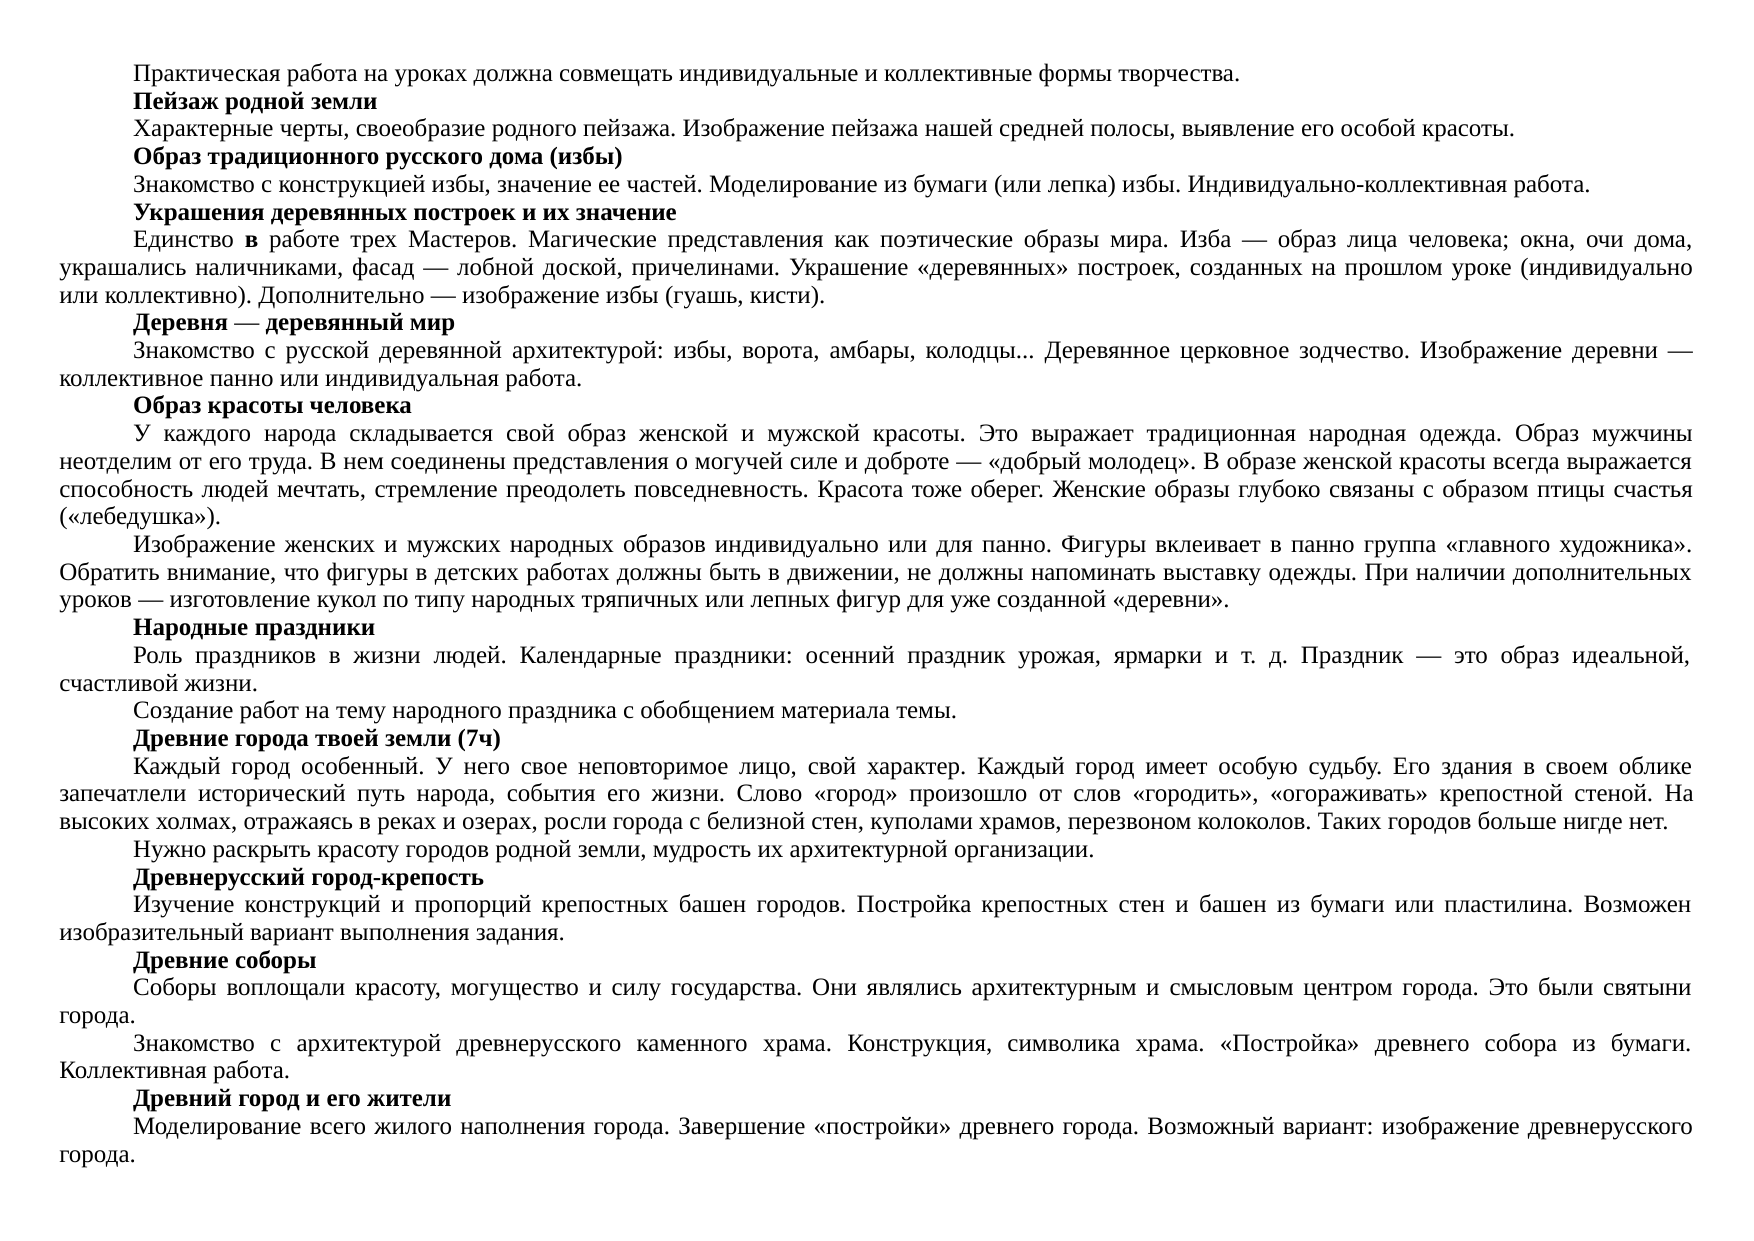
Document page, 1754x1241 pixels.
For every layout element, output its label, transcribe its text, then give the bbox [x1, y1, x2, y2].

text Изучение конструкций и пропорций крепостных башен городов. Постройка крепостных стен и башен из бумаги или пластилина. Возможен изобразительный вариант выполнения задания. [59, 890, 1694, 946]
text Образ красоты человека [59, 392, 1695, 419]
text Нужно раскрыть красоту городов родной земли, мудрость их архитектурной организации. [59, 835, 1693, 863]
text Единство в работе трех Мастеров. Магические представления как поэтические образы мира. Изба — образ лица человека; окна, очи дома, украшались наличниками, фасад — лобной доской, причелинами. Украшение «деревянных» построек, созданных на прошлом уроке (индивидуально или коллективно). Дополнительно — изображение избы (гуашь, кисти). [59, 225, 1694, 308]
text Пейзаж родной земли [59, 87, 1695, 114]
text Характерные черты, своеобразие родного пейзажа. Изображение пейзажа нашей средней полосы, выявление его особой красоты. [59, 114, 1694, 142]
text Древнерусский город-крепость [59, 863, 1695, 890]
text Народные праздники [59, 613, 1695, 641]
text Знакомство с конструкцией избы, значение ее частей. Моделирование из бумаги (или лепка) избы. Индивидуально-коллективная работа. [59, 170, 1693, 198]
text Знакомство с архитектурой древнерусского каменного храма. Конструкция, символика храма. «Постройка» древнего собора из бумаги. Коллективная работа. [59, 1029, 1693, 1084]
text Моделирование всего жилого наполнения города. Завершение «постройки» древнего города. Возможный вариант: изображение древнерусского города. [59, 1112, 1694, 1167]
text Создание работ на тему народного праздника с обобщением материала темы. [59, 696, 1693, 724]
text Древние соборы [59, 946, 1695, 973]
text Роль праздников в жизни людей. Календарные праздники: осенний праздник урожая, ярмарки и т. д. Праздник — это образ идеальной, счастливой жизни. [59, 641, 1693, 696]
text Древний город и его жители [59, 1084, 1695, 1112]
text Древние города твоей земли (7ч) [59, 724, 1587, 752]
text Практическая работа на уроках должна совмещать индивидуальные и коллективные формы творчества. [59, 59, 1694, 87]
text Знакомство с русской деревянной архитектурой: избы, ворота, амбары, колодцы... Деревянное церковное зодчество. Изображение деревни — коллективное панно или индивидуальная работа. [59, 336, 1694, 392]
text Каждый город особенный. У него свое неповторимое лицо, свой характер. Каждый город имеет особую судьбу. Его здания в своем облике запечатлели исторический путь народа, события его жизни. Слово «город» произошло от слов «городить», «огораживать» крепостной стеной. На высоких холмах, отражаясь в реках и озерах, росли города с белизной стен, куполами храмов, перезвоном колоколов. Таких городов больше нигде нет. [59, 752, 1695, 835]
text У каждого народа складывается свой образ женской и мужской красоты. Это выражает традиционная народная одежда. Образ мужчины неотделим от его труда. В нем соединены представления о могучей силе и доброте — «добрый молодец». В образе женской красоты всегда выражается способность людей мечтать, стремление преодолеть повседневность. Красота тоже оберег. Женские образы глубоко связаны с образом птицы счастья («лебедушка»). [59, 419, 1695, 530]
text Изображение женских и мужских народных образов индивидуально или для панно. Фигуры вклеивает в панно группа «главного художника». Обратить внимание, что фигуры в детских работах должны быть в движении, не должны напоминать выставку одежды. При наличии дополнительных уроков — изготовление кукол по типу народных тряпичных или лепных фигур для уже созданной «деревни». [59, 530, 1694, 613]
text Соборы воплощали красоту, могущество и силу государства. Они являлись архитектурным и смысловым центром города. Это были святыни города. [59, 973, 1694, 1029]
text Украшения деревянных построек и их значение [59, 198, 1695, 225]
text Образ традиционного русского дома (избы) [59, 142, 1695, 170]
text Деревня — деревянный мир [59, 308, 1695, 336]
